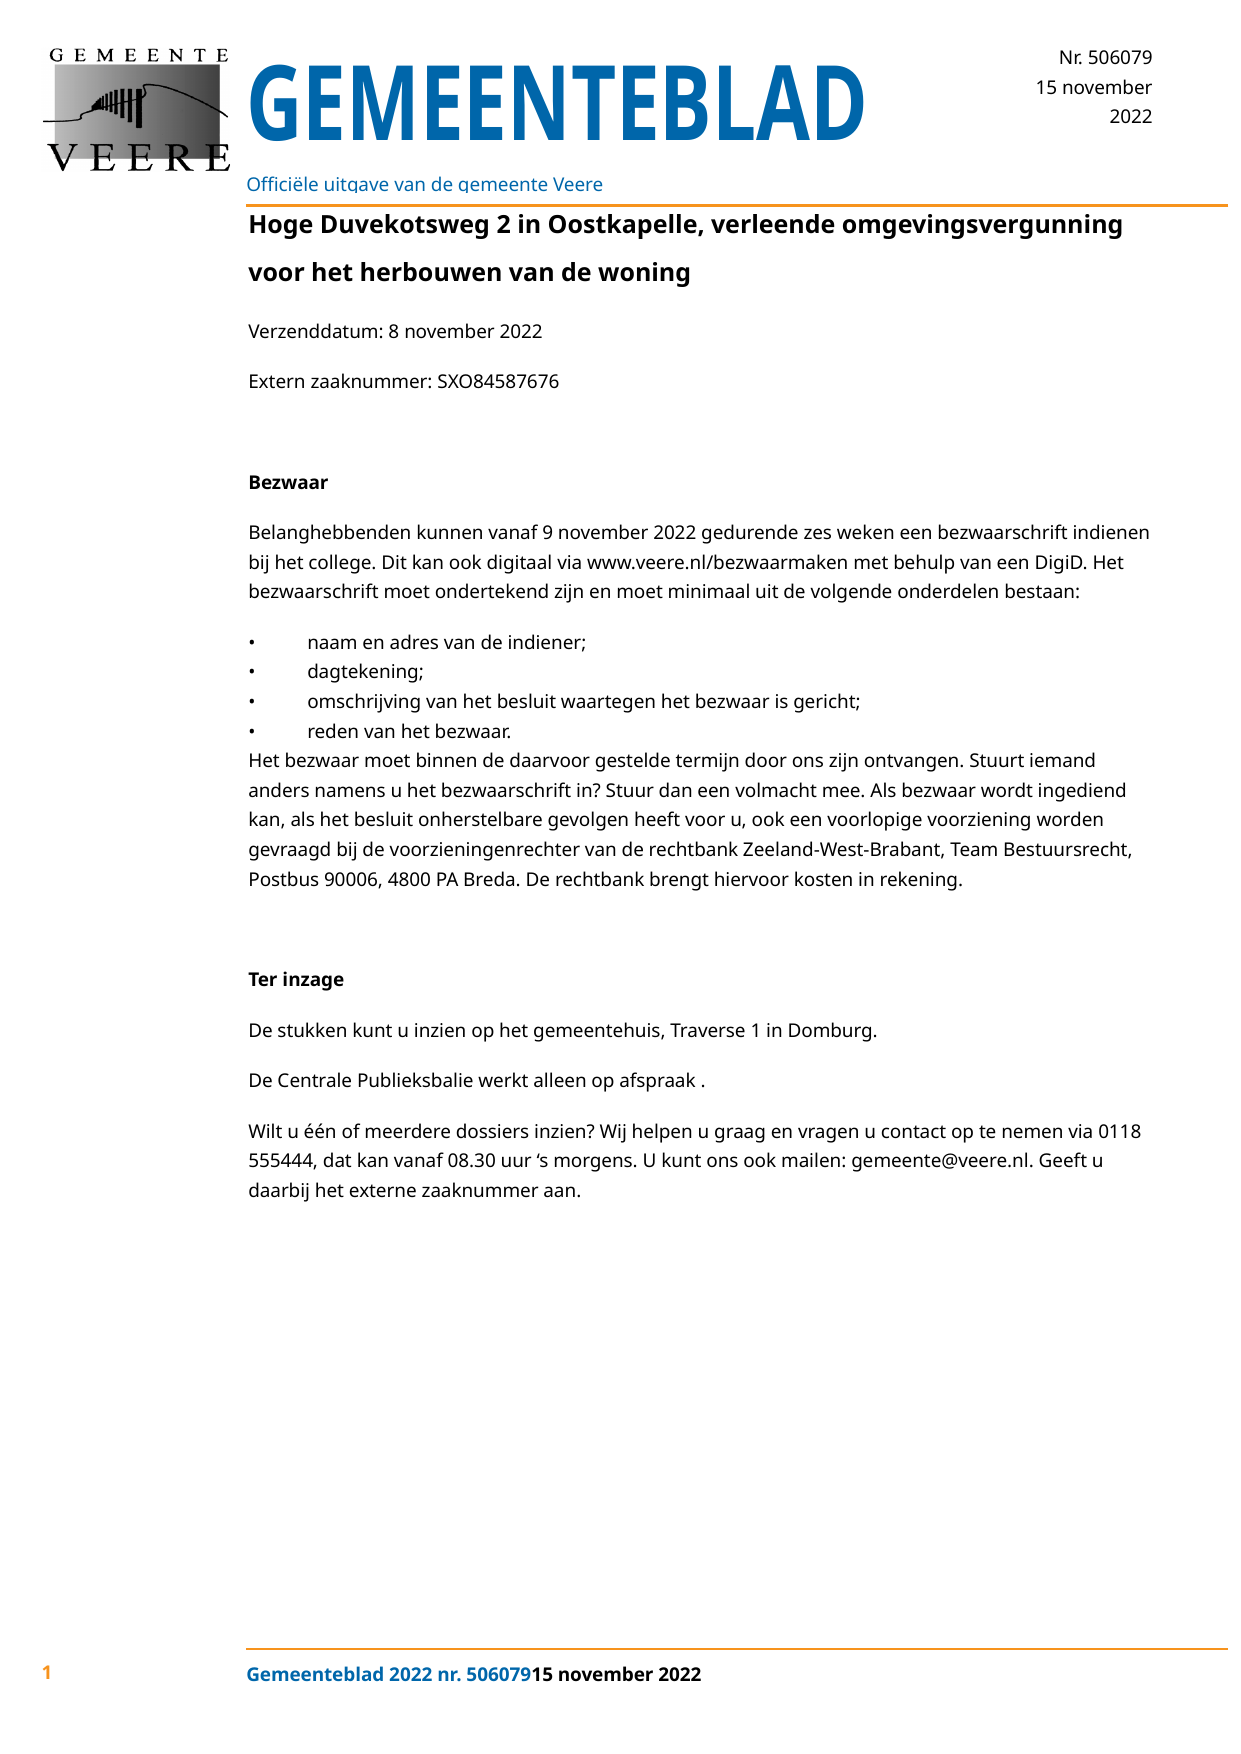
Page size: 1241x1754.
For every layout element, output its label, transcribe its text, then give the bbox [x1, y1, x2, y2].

text De stukken kunt u inzien op het gemeentehuis, Traverse 1 in Domburg. [248, 1017, 1152, 1043]
list reden van het bezwaar. [248, 718, 1152, 744]
text Het bezwaar moet binnen de daarvoor gestelde termijn door ons zijn ontvangen. Stuurt iemand anders namens u het bezwaarschrift in? Stuur dan een volmacht mee. Als bezwaar wordt ingediend kan, als het besluit onherstelbare gevolgen heeft voor u, ook een voorlopige voorziening worden gevraagd bij de voorzieningenrechter van de rechtbank Zeeland-West-Brabant, Team Bestuursrecht, Postbus 90006, 4800 PA Breda. De rechtbank brengt hiervoor kosten in rekening. [248, 747, 1152, 892]
text Belanghebbenden kunnen vanaf 9 november 2022 gedurende zes weken een bezwaarschrift indienen bij het college. Dit kan ook digitaal via www.veere.nl/bezwaarmaken met behulp van een DigiD. Het bezwaarschrift moet ondertekend zijn en moet minimaal uit de volgende onderdelen bestaan: [248, 519, 1152, 604]
text De Centrale Publieksbalie werkt alleen op afspraak . [248, 1067, 1152, 1093]
list omschrijving van het besluit waartegen het bezwaar is gericht; [248, 688, 1152, 714]
picture [41, 47, 231, 172]
text Bezwaar [248, 469, 1152, 495]
text Wilt u één of meerdere dossiers inzien? Wij helpen u graag en vragen u contact op te nemen via 0118 555444, dat kan vanaf 08.30 uur ‘s morgens. U kunt ons ook mailen: gemeente@veere.nl. Geeft u daarbij het externe zaaknummer aan. [248, 1118, 1152, 1203]
text Hoge Duvekotsweg 2 in Oostkapelle, verleende omgevingsvergunning voor het herbouwen van de woning [248, 207, 1152, 288]
list dagtekening; [248, 659, 1152, 684]
text Ter inzage [248, 967, 1152, 992]
text Verzenddatum: 8 november 2022 [248, 318, 1152, 344]
text Extern zaaknummer: SXO84587676 [248, 368, 1152, 394]
list naam en adres van de indiener; [248, 629, 1152, 655]
